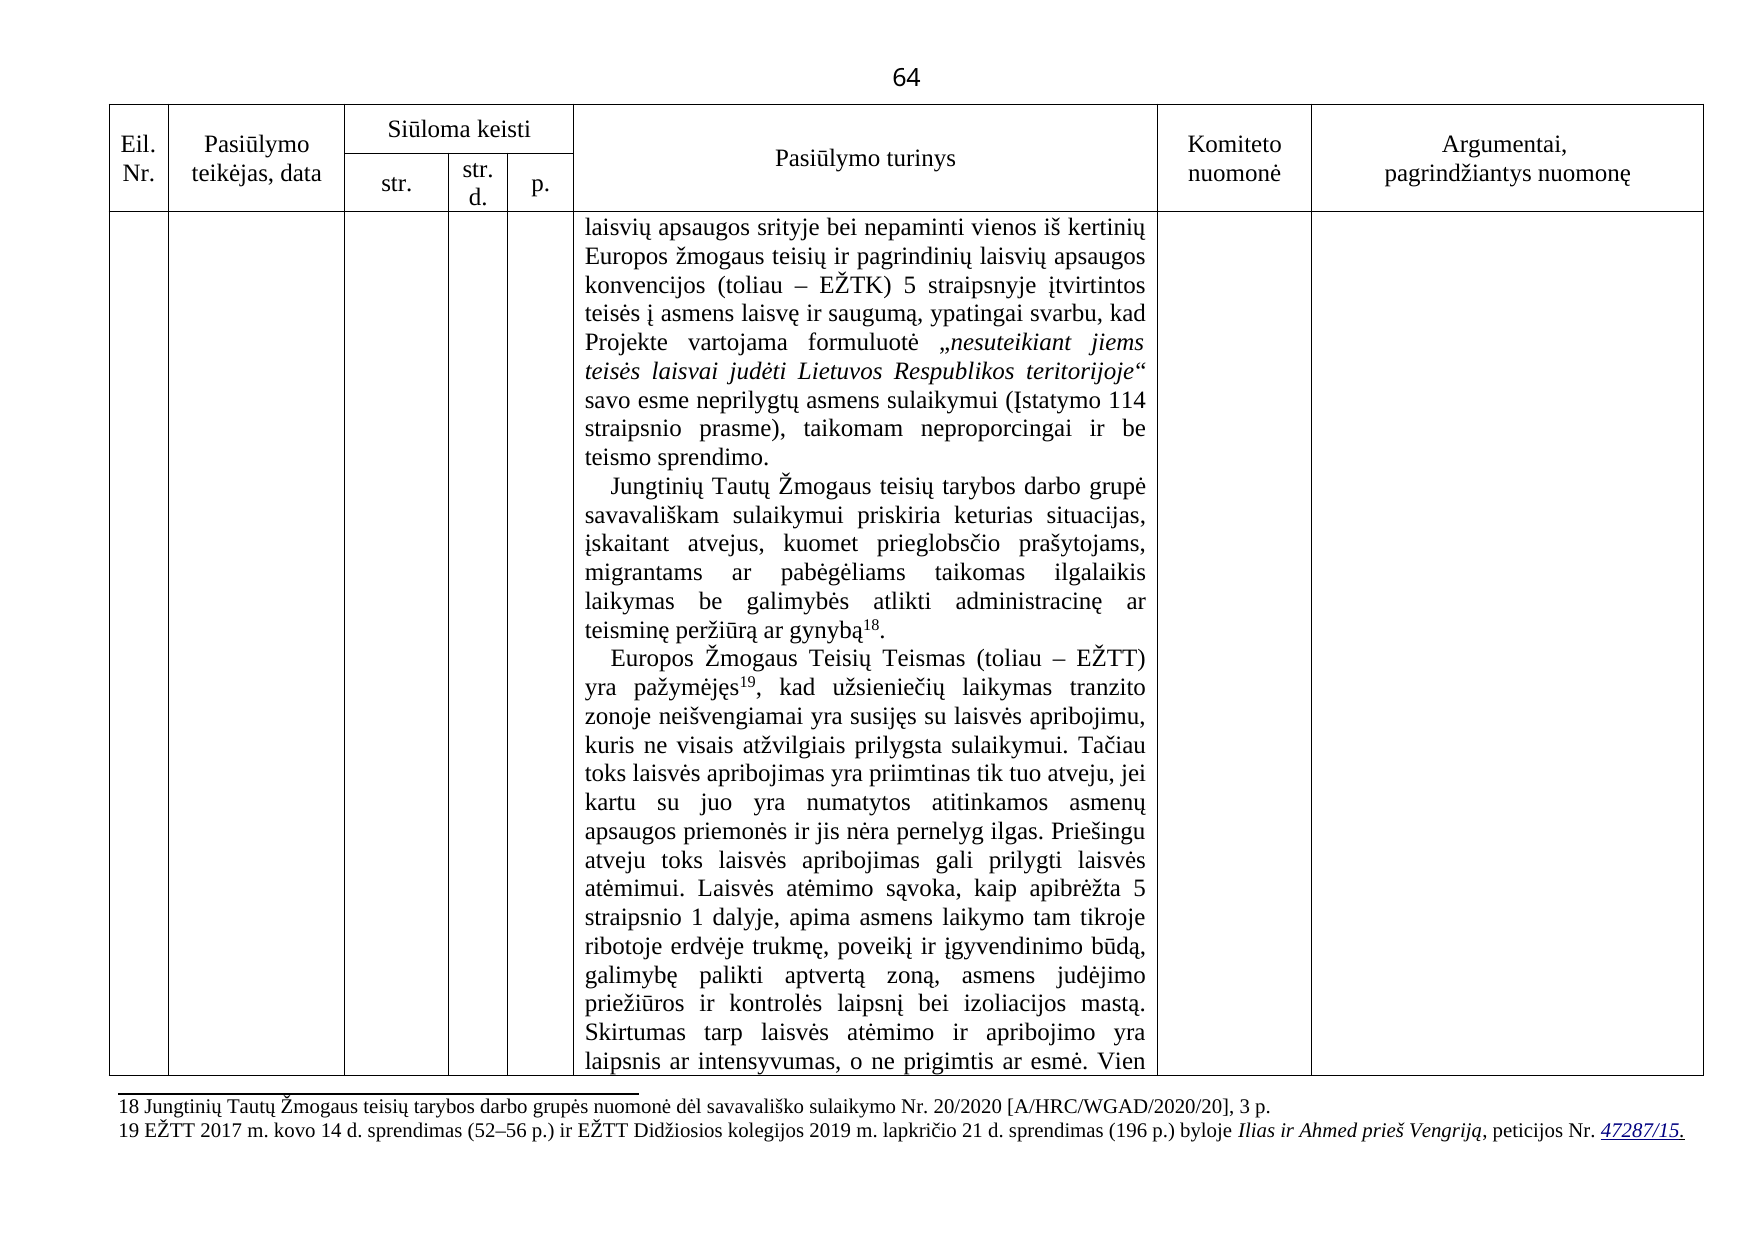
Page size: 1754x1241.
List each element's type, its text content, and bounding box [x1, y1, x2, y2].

table_cell [449, 212, 507, 1075]
table_header Pasiūlymo turinys [574, 105, 1157, 211]
table_cell 2.1. Įstatymo 1408 straipsnio 3 dalyje siūloma, be kita ko, numatyti, kad prieglobsčio prašytojus, prašymus suteikti prieglobstį pateikusius pasienio kontrolės punktuose, tranzito zonose ar šio Įstatymo 14013 straipsnio 2 dalyje nurodytu atveju, iki nepriimtas sprendimas įleisti juos į Lietuvos Respubliką, Valstybės sienos apsaugos tarnyba laikinai apgyvendina juos pasienio kontrolės punktuose, tranzito zonose, Valstybės sienos apsaugos tarnyboje, Pabėgėlių priėmimo centre ar kituose apgyvendinimo centruose, apgyvendinimo vietose, apgyvendinimo patalpose, laikiname būste ar kitose tam pritaikytose vietose, nesuteikiant jiems teisės laisvai judėti Lietuvos Respublikos teritorijoje. UTPĮ 1408 straipsnio 5 dalyje taip pat siūloma numatyti, kad, jeigu per įvestos karo padėties, nepaprastosios padėties, taip pat paskelbtos ekstremaliosios situacijos dėl masinio užsieniečių antplūdžio laikotarpį ir 28 dienas po jo pabaigos, tačiau ne ilgiau kaip per 6 mėnesius nuo užsieniečio užregistravimo Lietuvos migracijos informacinėje sistemoje dienos, nebuvo priimtas galutinis Migracijos departamento sprendimas dėl prieglobsčio prašytojo, laikinai apgyvendinto šio straipsnio 3 dalyje nurodytose laikino apgyvendinimo vietose, Migracijos departamentas turi priimti sprendimą įleisti prieglobsčio prašytoją į Lietuvos Respubliką ir apgyvendinti jį šio straipsnio 3 dalyje nurodytose laikino apgyvendinimo vietose. Be to siūloma numatyti, kad, jeigu Migracijos departamentas, įvertinęs, kad yra pagrindas manyti, jog prieglobsčio prašytojas gali pasislėpti, priima sprendimą prieglobsčio prašytoją apgyvendinti laikino apgyvendinimo vietose, nesuteikiant teisės laisvai judėti Lietuvos Respublikos teritorijoje, bet ne ilgiau kaip 6 mėnesius. Projekto aiškinamajame rašte nurodyta, kad atsižvelgiant į tai, jog kai kuriose laikino apgyvendinimo vietose dėl šių vietų specifikos kai kurios paslaugos užsieniečiams gali būti neteikiamos, Projektu taip pat siūloma Įstatymo 1408 straipsnio 3 dalyje nustatyti galimybę laikino apgyvendinimo vietos vadovo ar jo įgalioto asmens leidimu užsieniečiams, kurie nelaikomi atvykusiais į Lietuvos Respubliką, laikinai išvykti iš laikino apgyvendinimo vietos gauti paslaugas arba įsigyti maisto produktų. Projekto rengėjai taip pat nurodė, kad laikino išvykimo iš laikino apgyvendinimo vietos tvarka bus nustatyta įstatymo įgyvendinamaisiais teisės aktais. Projekto aiškinamajame rašte įvardijama: „Laikino apgyvendinimo sąlygas bei tvarką ir laikino išvykimo iš laikino apgyvendinimo vietos tvarką nustatys Lietuvos Respublikos vidaus reikalų ministras, o Pabėgėlių priėmimo centre – Lietuvos Respublikos socialinės apsaugos ir darbo ministras.“ Remiantis Lietuvos Respublikos Konstitucinio Teismo konstitucine doktrina, reikalavimas, kad žmogaus teisių ir laisvių ribojimai gali būti numatyti tik įstatymu, reiškia ne tik tai, kad apribojimai gali būti nustatomi tik įstatymu, bet ir tai, kad toks įstatymas turi būti viešai paskelbtas ir įsigaliojęs, o jo normos suformuluotos pakankamai aiškiai. Vis dėlto pastebėtina, kad iš Projekte pavartotos formuluotės „nesuteikiant jiems teisės laisvai judėti Lietuvos Respublikos teritorijoje“ nėra aišku, kokie teisės laisvai judėti apribojimai, galiosiantys net iki 6 mėnesių, asmenims galės būti taikomi, t. y., ar asmenys galės palikti savo laikino apgyvendinimo vietas su tam tikrais apribojimais, ar jų laisvė visą laikotarpį bus apribota tik laikino apgyvendinimo vietos teritorija arba jos dalimi be galimybės išeiti už šios teritorijos ribų, ar asmenys apskritai turės galimybę judėti atitinkamos savivaldybės arba seniūnijos ribose praėjus 28 dienoms nuo jų apgyvendinimo Įstatyme numatytose laikino apgyvendinimo vietose. Taip pat atkreiptinas dėmesys į tai kad, Seimo kontrolieriaus nuomone, užsieniečių judėjimo laisvės apribojimo ribos turi būti ne tik aiškios, bet ir numatytos Įstatyme, o ne įstatymą įgyvendinsiančiuose teisės aktuose. Atkreiptinas ypatingas dėmesys į tai, kad, pagal Įstatymo 2 straipsnio 31 dalį, užsieniečio laikinas apgyvendinimas Valstybės sienos apsaugos tarnyboje prie Lietuvos Respublikos vidaus reikalų ministerijos, apribojant jo judėjimo laisvę Įstatymo nustatytais pagrindais ir terminais, prilyginamas užsieniečio sulaikymui. Pažymėtina ir tai, jog, pagal Įstatymo 114 straipsnio 2 dalį, ilgesnį nei 48 valandų sulaikymą gali skirti tik teismas. Atsižvelgdamas į tai Seimo kontrolierius pažymi, kad, siekiant užtikrinti teisinės valstybės principą, pagrindinius šalies įsipareigojimus žmogaus teisių ir laisvių apsaugos srityje bei nepaminti vienos iš kertinių Europos žmogaus teisių ir pagrindinių laisvių apsaugos konvencijos (toliau – EŽTK) 5 straipsnyje įtvirtintos teisės į asmens laisvę ir saugumą, ypatingai svarbu, kad Projekte vartojama formuluotė „nesuteikiant jiems teisės laisvai judėti Lietuvos Respublikos teritorijoje“ savo esme neprilygtų asmens sulaikymui (Įstatymo 114 straipsnio prasme), taikomam neproporcingai ir be teismo sprendimo. Jungtinių Tautų Žmogaus teisių tarybos darbo grupė savavališkam sulaikymui priskiria keturias situacijas, įskaitant atvejus, kuomet prieglobsčio prašytojams, migrantams ar pabėgėliams taikomas ilgalaikis laikymas be galimybės atlikti administracinę ar teisminę peržiūrą ar gynybą. Europos Žmogaus Teisių Teismas (toliau – EŽTT) yra pažymėjęs, kad užsieniečių laikymas tranzito zonoje neišvengiamai yra susijęs su laisvės apribojimu, kuris ne visais atžvilgiais prilygsta sulaikymui. Tačiau toks laisvės apribojimas yra priimtinas tik tuo atveju, jei kartu su juo yra numatytos atitinkamos asmenų apsaugos priemonės ir jis nėra pernelyg ilgas. Priešingu atveju toks laisvės apribojimas gali prilygti laisvės atėmimui. Laisvės atėmimo sąvoka, kaip apibrėžta 5 straipsnio 1 dalyje, apima asmens laikymo tam tikroje ribotoje erdvėje trukmę, poveikį ir įgyvendinimo būdą, galimybę palikti aptvertą zoną, asmens judėjimo priežiūros ir kontrolės laipsnį bei izoliacijos mastą. Skirtumas tarp laisvės atėmimo ir apribojimo yra laipsnis ar intensyvumas, o ne prigimtis ar esmė. Vien tai, kad pareiškėjai galėjo išeiti savo noru, negali atmesti teisės į laisvę pažeidimo. Byloje Ilias ir Ahmed prieš Vengriją EŽTT nustatė, kad pareiškėjai ilgiau nei tris savaites, nesant jų sutikimo, kad jiems būtų atimta laisvė, buvo uždaryti pasienio zonoje ir neturėjo galimybės patekti į Vengrijos teritoriją už šios zonos ribų, pareiškėjai nepasirinko pasilikti šioje tranzito zonoje ir todėl negalima teigti, kad jie teisėtai sutiko. EŽTT pažymėjo, kad vien tai, jog šie asmenys galėjo savanoriškai grįžti iš kur atvykę, neeliminuoja teisės į laisvę pažeidimo. Atsižvelgdama į tai, EŽTT Didžioji kolegija konstatavo, kad šių pareiškėjų uždarymas į tranzito zoną buvo de facto laisvės atėmimas, oficialaus sprendimo atimti šiems asmenims laisvę nebuvo, todėl pareiškėjų sulaikymas negali būti laikomas teisėtu pagal EŽTK 5 straipsnį. EŽTT Didžioji kolegija šioje byloje taip pat nustatė EŽTK 5 straipsnio 4 dalies pažeidimą, nes, nepriėmus sprendimo, kurį jie būtų galėję užginčyti, pareiškėjai negalėjo prašyti, kad jų sulaikymas būtų peržiūrėtas teisme. Seimo kontrolierius Augustinas Normantas savo 2021 m. spalio 7 d. ataskaitoje Nr. NKP-2021/1-3 „Dėl užsieniečių, kirtusių Lietuvos Respublikos valstybės sieną su Baltarusijos Respublika, žmogaus teisių ir laisvių užtikrinimo užsieniečių laikino apgyvendinimo vietose“ pažymėjo, kad masinio užsieniečių antplūdžio laikotarpiu užsieniečių laikino apgyvendinimo vietose laisvės suvaržymo, prilygstančio sulaikymui, atvejų praktikoje nebuvo išvengta. Šioje ataskaitoje nurodyta, kad kai kurie užsieniečiai uždaroje patalpoje buvo laikomi nuolat ir į lauką išleidžiami vos 15 minučių per dieną. Kitų užsieniečių judėjimo laisvė buvo suvaržyta ne taip griežtai, tačiau jie negalėjo judėti už tvoromis aptvertos ir pareigūnų griežtai prižiūrimos teritorijos (palapinių miestelio, buvusių mokyklų ar vaikų globos namų pastatų, užkardos) ribų. Daugelis užsieniečių laisvės suvaržymo sąlygomis užsieniečių laikino apgyvendinimo vietose buvo praleidę vidutiniškai keturiasdešimt parų, o kai kurie iš jų – ir daugiau nei du mėnesius. Seimo kontrolierius pažymėjo, kad užsieniečių, įskaitant pažeidžiamus asmenis, mėnesį ir ilgiau trunkantis laikymas aptvertose teritorijose be teisės laisvai judėti net ir tos teritorijos viduje prilygsta sulaikymui, nors net ir sulaikymo patalpoms taikomi minimalūs jų įrengimo reikalavimai nebuvo užtikrinti. Pastebėtina tai, kad asmenys aptvertose teritorijose šiomis sąlygomis mėnesį ir ilgiau buvo laikomi be teismo sprendimo. Šioje ataskaitoje konstatuota, kad migrantų laisvės suvaržymas trukęs vidutiniškai keturiasdešimt parų tinkamai neužtikrinant materialinių prieglobsčio prašytojų priėmimo sąlygų, higienos, oro sąlygas atitinkančių rūbų, apavo bei teisės į asmens privatumą prilygsta pagal Konvenciją prieš kankinimą ir kitokį žiaurų, nežmonišką ar žeminantį elgesį ar baudimą draudžiamam nežmoniškam ar žeminančiam žmogaus orumą elgesiui. Europos Parlamento ir Tarybos 2013 m. birželio 26 d. direktyvos 2013/32/ES Dėl tarptautinės apsaugos suteikimo ir panaikinimo bendros tvarkos (nauja redakcija) (toliau – Direktyva 2013/32/ES) 43 straipsnio 1 ir 2 dalis suformuluota taip: valstybės narės turi užtikrinti, kad valstybių narių pasienyje arba tranzito zonose sprendimas dėl tokiose vietose pateikto prašymo priimtinumo pagal 33 straipsnį ir (arba) prašymo esmės vykdant procedūrą pagal 31 straipsnio 8 dalį būtų priimtas per pagrįstą laikotarpį. Jeigu sprendimas nebuvo priimtas per keturias savaites, prašytojui turi būti leista atvykti į valstybės narės teritoriją, kad jo prašymas galėtų būtų nagrinėjamas pagal kitas šios direktyvos nuostatas. Taigi, valstybėms narėms Direktyvoje 2013/32/ES nurodytais atvejais numatyta galimybė nagrinėti prieglobsčio prašymus skubos tvarka laikant asmenį pasienyje (t. y. pasienio kontrolės punktuose) arba tranzito zonose traktuojant, kad prašymus pateikę asmenys dar nėra atvykę į šalį, tačiau pažymėtina, kad šiomis nuostatomis grindžiamas sulaikymas negali viršyti keturių savaičių. Jei per šį laikotarpį nepriimamas sprendimas dėl prieglobsčio prašymo, asmuo turi būti įleistas į valstybės teritoriją bei jam suteiktas apgyvendinimas ir kitos materialinės priėmimo sąlygos, kol jo prieglobsčio prašymas yra nagrinėjamas. Direktyvos 2013/32/ES 43 straipsnio 3 dalyje taip pat numatyta, kad, kai atvyksta didelė trečiosios šalies piliečių arba asmenų be pilietybės grupė ir pateikia tarptautinės apsaugos prašymus pasienyje arba tranzito zonoje ir kai dėl to aptartų nuostatų taikymas tampa praktiškai neįmanomas, tos procedūros taip pat gali būti taikomos tuo atveju ir iki to laiko, kol šie trečiosios šalies piliečiai arba asmenys be pilietybės yra normaliai apgyvendinti vietovėse, esančiose arti pasienio arba tranzito zonos. Vis dėlto, pagal Europos Sąjungos Teisingumo Teismo (toliau – ESTT) išaiškinimą, masinio užsieniečių antplūdžio atvejais negalima taikyti sulaikymo, galima tik apriboti asmenų judėjimo laisvę reikalaujant, kad jie neišvyktų iš tam tikros teritorijos, pavyzdžiui, atitinkamos savivaldybės. ESTT yra pasisakęs, kad draudžiama sulaikyti tarptautinės apsaugos prašytoją prieš tai neišnagrinėjus šios priemonės būtinumo ir proporcingumo ir nepriėmus administracinio ar teismo sprendimo, kuriame būtų nurodyti faktiniai ir teisiniai motyvai, dėl kurių nurodoma jį sulaikyti. ESTT pripažino, kad, pagal Direktyvos 2013/32 43 straipsnio 3 dalį, esant specifinei situacijai, susidariusiai dėl masinio tarptautinės apsaugos prašytojų antplūdžio, valstybėms narėms leidžiama toliau taikyti šio straipsnio 1 dalyje numatytas procedūras, net jei viršijamas keturių savaičių terminas, per kurį šios procedūros paprastai turi būti vykdomos pagal to paties straipsnio 2 dalį, tačiau taip pat pažymėjo, jog tokios procedūros gali būti taikomos tik jeigu tarptautinės apsaugos prašytojai, pasibaigus keturių savaičių terminui, normaliai apgyvendinami netoli sienos ar tranzito zonos esančiose vietose. Reikalaujant, kad šie prašytojai būtų apgyvendinti įprastomis sąlygomis, Direktyvos 2013/32 43 straipsnio 3 dalyje neišvengiamai atmetama galimybė juos sulaikyti. Iš tiesų tarptautinės apsaugos prašytojų įprastos apgyvendinimo sąlygos reglamentuojamos Europos Parlamento ir Tarybos 2013 m. birželio 26 d. direktyvos 2013/33/ES, kuria nustatomos normos dėl tarptautinės apsaugos prašytojų priėmimo (toliau – Direktyva 2013/33/ES), 17 ir 18 straipsniuose, pagal kuriuos bet kuris tarptautinės apsaugos prašytojas iš principo turi teisę į piniginę išmoką, leidžiančią jam susirasti būstą, arba į apgyvendinimą natūra ne sulaikymo centre, o kitoje vietoje. Darytina išvada, kad, pagal Direktyvos 2013/32 43 straipsnio 3 dalį, valstybei narei nesuteikiama teisė tarptautinės apsaugos prašytojus sulaikyti jos pasienyje arba vienoje iš jos tranzito zonų pasibaigus šio sprendimo 241 punkte nurodytam keturių savaičių terminui, net jei dėl masinio tarptautinės apsaugos prašytojų antplūdžio neįmanoma per tokį terminą taikyti šios direktyvos 43 straipsnio 1 dalyje numatytų procedūrų. Vis dėlto ESTT pridūrė, kad nors, pagal Direktyvos 2013/32 43 straipsnio 2 dalį, tarptautinės apsaugos prašytojai iš esmės gali atvykti į atitinkamos valstybės narės teritoriją pasibaigus tokiam keturių savaičių terminui, šio straipsnio 3 dalyje šiai valstybei narei leidžiama apriboti judėjimo laisvę plote, esančiame netoli jos sienų ar tranzito zonų, kaip numatyta Direktyvos 2013/33 7 straipsnyje. Direktyvos 2013/33 7 straipsnyje numatyta galimybė taikyti judėjimo laisvės apribojimus, tačiau šie apribojimai neapima sulaikymo. Šio straipsnio 1 dalyje numatytos apribojimų taikymo sąlygos, pagal kurias tarptautinės apsaugos prašytojai gali laisvai judėti priimančiosios valstybės narės teritorijoje arba tam tikroje valstybės narės jiems nustatytoje vietoje, o nustatyta vieta negali turėti poveikio nedalomai privataus gyvenimo sferai bei turi garantuoti pakankamai galimybių naudotis visa pagal Direktyvą 2013/33 teikiama parama. Aiškindamas sąvoką „sulaikymas“, kaip ji suprantama pagal Direktyvą 2013/33, ESTT pažymėjo, kad ši sąvoka apima bet kokią priemonę, kai valstybė narė izoliuotai laiko prašytoją tam tikroje vietoje, kur prašytojo judėjimo laisvė yra atimta. Sulaikymas reiškia judėjimo laisvės atėmimą, o ne paprastą judėjimo laisvės apribojimą, kuriam būdinga tai, kad atitinkamas asmuo atskiriamas nuo likusių gyventojų apibrėžtoje vietoje. Vadovaudamasis Direktyvos 2013/33 2 straipsnio h punktu, ESTT nurodė, kad sulaikymas turi būti suprantamas kaip kraštutinė prievartos priemonė, kuria ne tik ribojama tarptautinės apsaugos prašytojo judėjimo laisvė, bei pažymėjo, jog tarptautinės apsaugos prašytojo sulaikymas yra prievartos priemonė, dėl kurios šis prašytojas netenka judėjimo laisvės ir kuria jis atskiriamas nuo likusių gyventojų, įpareigojant nuolat likti ribotoje ir uždaroje teritorijoje. Jungtinių Tautų vyriausiojo pabėgėlių reikalų komisaro parengtose gairėse dėl kriterijų ir standartų, taikomų prieglobsčio prašytojų sulaikymui, prieglobsčio prašytojų sulaikymas apibrėžiamas kaip „laisvės atėmimas arba laikymas uždaroje vietoje, iš kurios prieglobsčio prašytojas negali išvykti, įskaitant (bet ne tik) kalėjimus ar sulaikymo centrus, uždaras priėmimo patalpas, sulaikymo centrus ir šiuo tikslu sukonstruotus pastatus“, patikslinant, kad „skirtumas tarp laisvės atėmimo (sulaikymo) ir mažesnių judėjimo laivės apribojimų“ yra „ne pobūdžio ar esmės skirtumas, o laipsnio ar intensyvumo skirtumas“. Pastebėtina, kad užsieniečių masinio antplūdžio metu, net ir praėjus keturių savaičių laikotarpiui, Lietuva gali taikyti užsieniečių judėjimo laisvės apribojimus reikalaujant, kad asmenys neišvyktų iš atitinkamos pasienio savivaldybės ar seniūnijos, tačiau, pagal Direktyvą 2013/3, taikant pasienio procedūras būtina užtikrinti visas užsieniečių procesines teises ir garantijas (vertėjų dalyvavimą, informacijos prieinamumą, teisinės paslaugas, specialias sąlygas pažeidžiamiems asmenims, etc.). Kaip atskleista rengiant minėtąją Seimo kontrolieriaus ataskaitą, iki pat 2021 m. rugsėjo 15 d. ir net šiuo metu šios teisės yra sistemiškai neužtikrinamos. Todėl, Seimo kontrolieriaus nuomone, šiuo metu taikomi užsieniečių laisvės suvaržymai užsieniečių judėjimą apribojant jų laikymo vietos – palapinių miestelio, užkardos, mokyklos pastato, įskaitant kiemą, – teritorija iš esmės reiškia sulaikymą, todėl galimai pažeidžia Europos Sąjungos teisę. Atsižvelgdamas į tai, kas nurodyta šiame papunktyje, ir siekdamas, kad Projektu siūlomais Įstatymo pakeitimais nebūtų pažeistos Europos Sąjungos teisės normos, reglamentuojančios tarptautinės apsaugos prašytojų teises ir jų sulaikymo sąlygas, Seimo kontrolierius atkreipia Projekto rengėjų dėmesį į tai, jog būtina tobulinti Projektą taip, kad užsieniečių laikinas apgyvendinimas de facto neprilygtų jų sulaikymui, kad šis sulaikymas neviršytų pagal Europos Sąjungos teisę leistino termino, t. y. keturių savaičių, kad sprendimai dėl asmenų sulaikymo būtų priimami įvertinus sulaikymo proporcingumą, būtinumą ir alternatyvių sulaikymui priemonių taikymo galimybes, o praėjus 4 savaitėms nuo jų sulaikymo pradžios asmenys būtų įleidžiami į Lietuvos Respubliką juos apgyvendinant laikantis užsieniečių apgyvendinimui taikomų reikalavimų ir nepažeidžiant jų judėjimo teisės. [574, 212, 1157, 1075]
table_header Pasiūlymo teikėjas, data [169, 105, 344, 211]
table_cell [110, 212, 168, 1075]
table_cell [1158, 212, 1311, 1075]
table_cell str. [345, 154, 448, 211]
table_cell [508, 212, 573, 1075]
table_header Komiteto nuomonė [1158, 105, 1311, 211]
table_cell p. [508, 154, 573, 211]
table_header Argumentai, pagrindžiantys nuomonę [1312, 105, 1703, 211]
table_cell Atkreiptinas dėmesys, kad UTPĮ projekto 1408 straipsnio 3 dalyje kalbama apie tuos prieglobsčio prašytojus ir užsieniečius, kurie neteisėtai kirto Lietuvos Respublikos valstybės sieną ir nėra prieglobsčio prašytojai, kurie nelaikomi atvykusiais į Lietuvos Respubliką. Šie užsieniečiai galės judėti tik laikino apgyvendinimo vietos teritorijoje. Jeigu laikino apgyvendinimo vietose neteikiamos medicinos, socialinės, švietimo, maitinimo ir (ar) kitos paslaugos, psichologinė pagalba, prieglobsčio prašytojams ir užsieniečiams, laikino apgyvendinimo vietos vadovo ar jo įgalioto asmens leidimu gali būti leista laikinai išvykti iš laikino apgyvendinimo vietos minėtoms paslaugoms gauti ar maisto produktams įsigyti, kai yra valdoma pasišalinimo iš laikino apgyvendinimo vietos rizika. Tvarką, kaip suteikiami leidimai laikinai išvykti iš laikino apgyvendinimo vietos, kaip vertinama rizika ir organizuojama palyda nustatys Lietuvos Respublikos vidaus reikalų ministras, o Pabėgėlių priėmimo centre – Lietuvos Respublikos socialinės apsaugos ir darbo ministras. UTPĮ projekte aiškiai įvardijama teisė apgyvendinti užsieniečius laikino apgyvendinimo vietose nesuteikiant jiems teisės laisvai judėti Lietuvos Respublikos teritorijoje, o poįstatyminiais teisės aktais bus nustatoma tik tvarka, o ne teisių ribojimas. Užsieniečių apgyvendinimas laikino apgyvendinimo vietose nesuteikiant jiems teisės judėti Lietuvos Respublikoje nėra jų sulaikymas, nes jie gali judėti apgyvendinimo vietos teritorijoje, taip pat gali bendrauti su kitais toje apgyvendinimo vietoje esančiais užsieniečiais, laisvai kreiptis ar bendrauti su apgyvendinimo vietoje paslaugas teikiančių institucijų ir organizacijų atstovais, apgyvendinimo vietas administruojančiu personalu, t. y. užsieniečiai nėra laikomi izoliuotai, taip pat, esant būtinybei, gali išvykti iš apgyvendinimo vietos su lydinčiais pareigūnais (pvz., į gydymo įstaigą). UTPĮ projekte numatomos dar platesnės galimybės laikinai išvykti iš laikino apgyvendinimo vietos. [1312, 212, 1703, 1075]
table_cell str. d. [449, 154, 507, 211]
table_header Siūloma keisti [345, 105, 573, 153]
table_cell [345, 212, 448, 1075]
table_cell [169, 212, 344, 1075]
table_header Eil. Nr. [110, 105, 168, 211]
